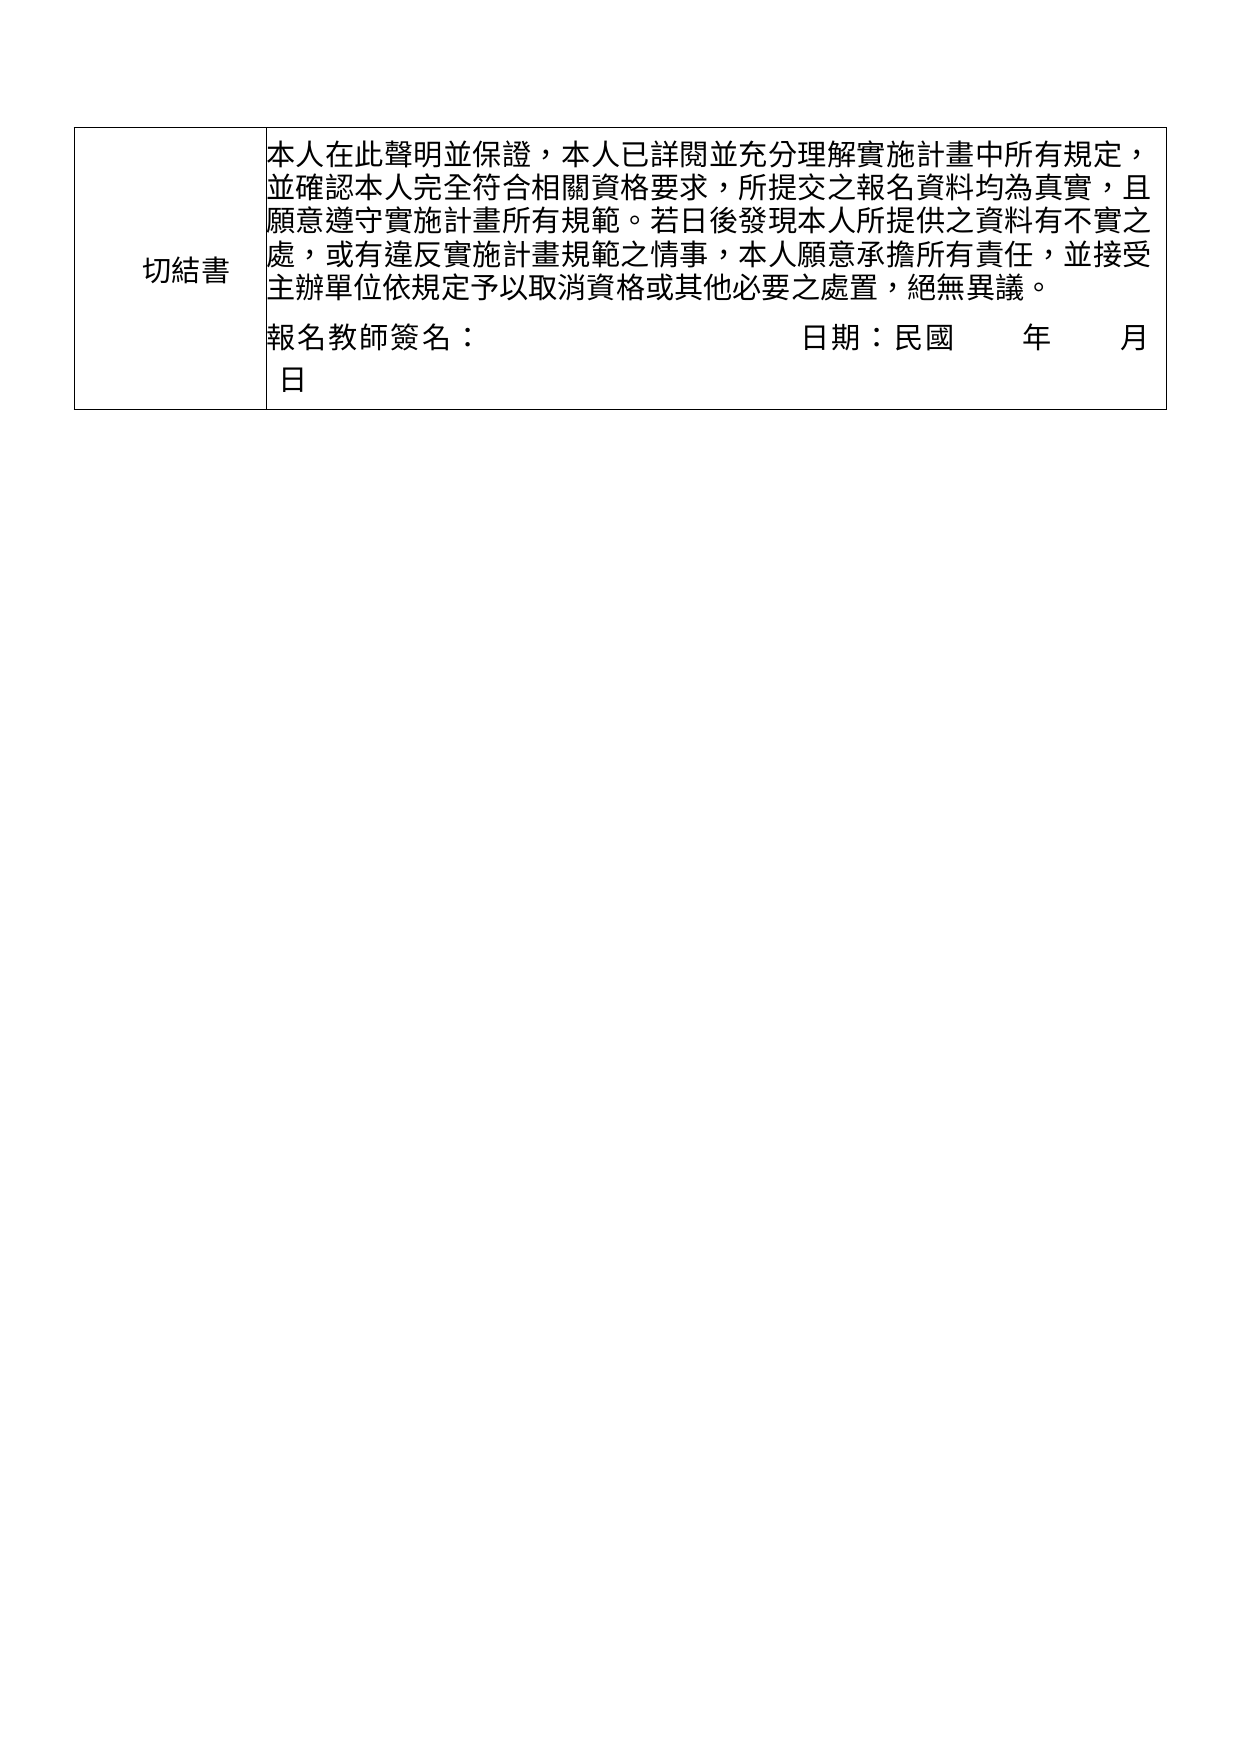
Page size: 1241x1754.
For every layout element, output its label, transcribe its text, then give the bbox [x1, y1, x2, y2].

table_cell 本人在此聲明並保證，本人已詳閱並充分理解實施計畫中所有規定，並確認本人完全符合相關資格要求，所提交之報名資料均為真實，且願意遵守實施計畫所有規範。若日後發現本人所提供之資料有不實之處，或有違反實施計畫規範之情事，本人願意承擔所有責任，並接受主辦單位依規定予以取消資格或其他必要之處置，絕無異議。 報名教師簽名： 日期：民國 年 月 日 [267, 128, 1166, 409]
table_cell 切結書 [75, 128, 266, 409]
